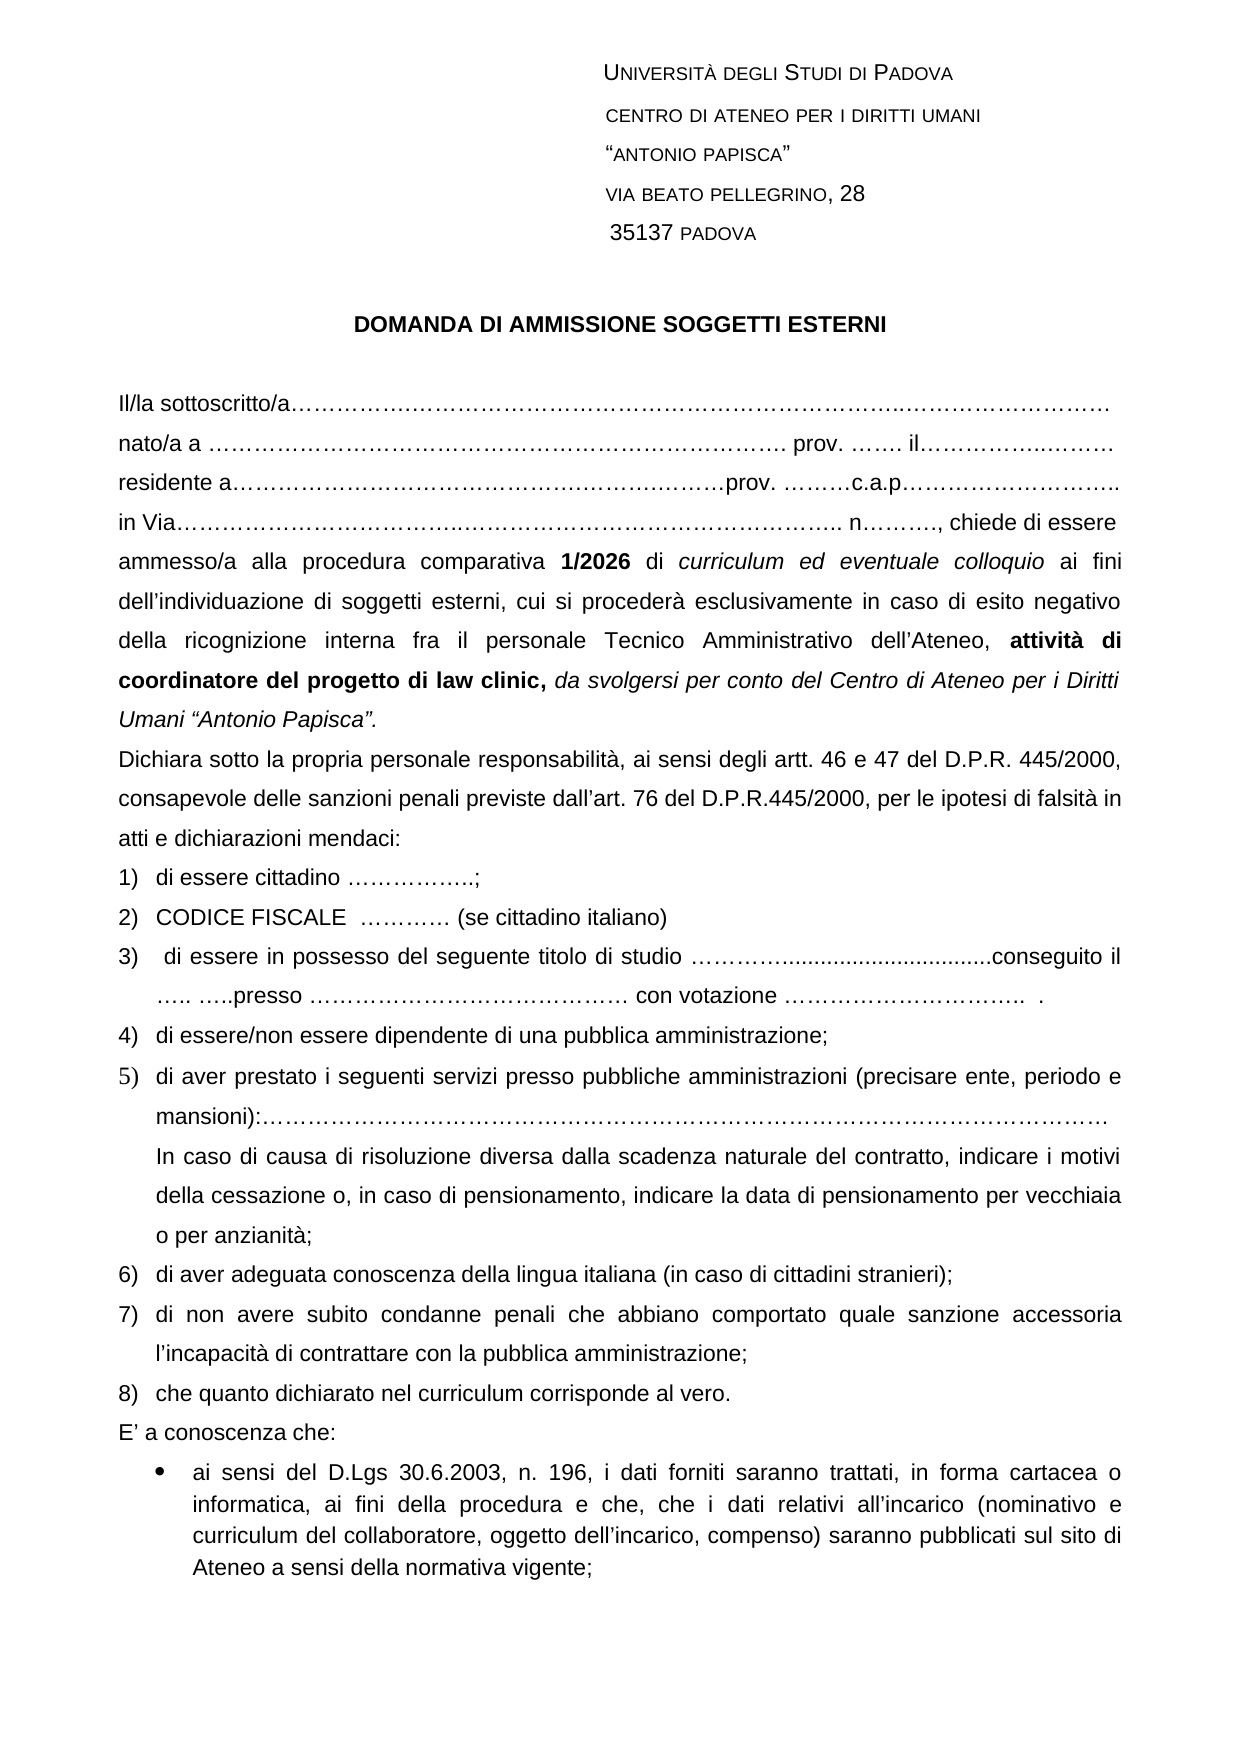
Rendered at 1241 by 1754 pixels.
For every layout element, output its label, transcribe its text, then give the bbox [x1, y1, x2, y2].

text 35137 padova [591, 219, 1122, 245]
list di essere in possesso del seguente titolo di studio ………….................................conseguito il ….. …..presso …………………………………… con votazione ………………………….. . [118, 943, 1122, 1009]
list ai sensi del D.Lgs 30.6.2003, n. 196, i dati forniti saranno trattati, in forma cartacea o informatica, ai fini della procedura e che, che i dati relativi all’incarico (nominativo e curriculum del collaboratore, oggetto dell’incarico, compenso) saranno pubblicati sul sito di Ateneo a sensi della normativa vigente; [155, 1459, 1122, 1580]
text nato/a a …………………………………………………………………. prov. ……. il……………..……… [118, 430, 1122, 456]
text via beato pellegrino, 28 [605, 179, 1122, 206]
text E’ a conoscenza che: [118, 1419, 1122, 1446]
list di essere cittadino ……………..; [118, 864, 1122, 890]
text residente a……………………………………….……….………prov. ………c.a.p……………………….. in Via………………………………..………………………………………….. n………., chiede di essere [118, 469, 1122, 535]
text centro di ateneo per i diritti umani [605, 101, 1122, 127]
text Dichiara sotto la propria personale responsabilità, ai sensi degli artt. 46 e 47 del D.P.R. 445/2000, consapevole delle sanzioni penali previste dall’art. 76 del D.P.R.445/2000, per le ipotesi di falsità in atti e dichiarazioni mendaci: [118, 746, 1122, 851]
list di aver adeguata conoscenza della lingua italiana (in caso di cittadini stranieri); [118, 1261, 1122, 1288]
list di essere/non essere dipendente di una pubblica amministrazione; [118, 1022, 1122, 1048]
text “antonio papisca” [605, 140, 1122, 166]
text Università degli Studi di Padova [591, 57, 1122, 86]
list CODICE FISCALE ………… (se cittadino italiano) [118, 903, 1122, 930]
text Il/la sottoscritto/a…………….………………………………………………………..……………………… [118, 390, 1122, 417]
list che quanto dichiarato nel curriculum corrisponde al vero. [118, 1380, 1122, 1406]
text ammesso/a alla procedura comparativa 1/2026 di curriculum ed eventuale colloquio ai fini dell’individuazione di soggetti esterni, cui si procederà esclusivamente in caso di esito negativo della ricognizione interna fra il personale Tecnico Amministrativo dell’Ateneo, attività di coordinatore del progetto di law clinic, da svolgersi per conto del Centro di Ateneo per i Diritti Umani “Antonio Papisca”. [118, 548, 1122, 732]
text DOMANDA DI AMMISSIONE SOGGETTI ESTERNI [118, 311, 1122, 338]
list di non avere subito condanne penali che abbiano comportato quale sanzione accessoria l’incapacità di contrattare con la pubblica amministrazione; [118, 1301, 1122, 1367]
list di aver prestato i seguenti servizi presso pubbliche amministrazioni (precisare ente, periodo e mansioni):………………………………………………………………………………………………… In caso di causa di risoluzione diversa dalla scadenza naturale del contratto, indicare i motivi della cessazione o, in caso di pensionamento, indicare la data di pensionamento per vecchiaia o per anzianità; [118, 1061, 1122, 1248]
